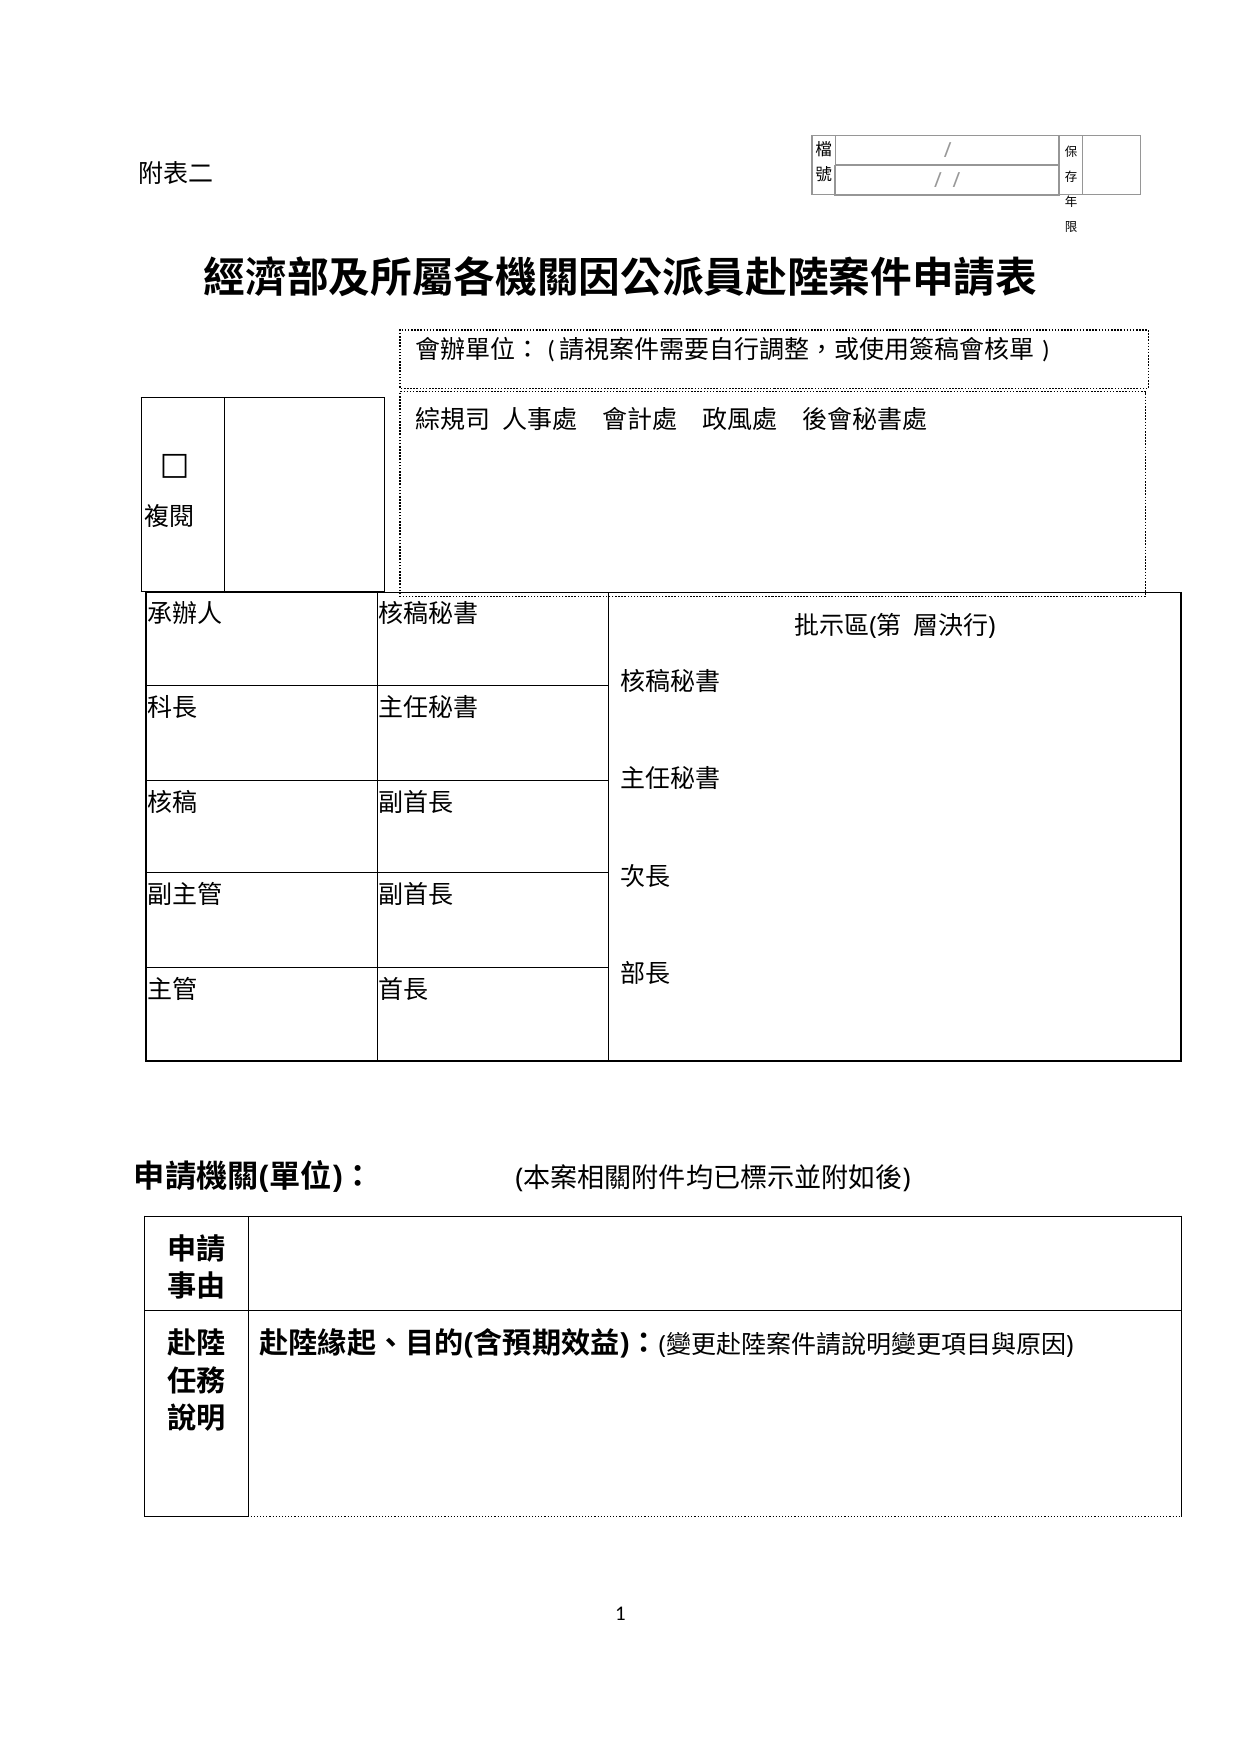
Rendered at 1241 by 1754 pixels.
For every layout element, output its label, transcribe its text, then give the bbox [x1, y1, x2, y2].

text 申請機關(單位)： (本案相關附件均已標示並附如後) [118, 1137, 1122, 1212]
table_cell 主任秘書 [378, 686, 608, 780]
table_header [249, 1217, 1181, 1310]
table_cell 赴陸任務說明 [145, 1311, 248, 1516]
table_cell 首長 [378, 968, 608, 1060]
table_header □ 複閱 [142, 398, 224, 591]
table_cell 副首長 [378, 873, 608, 967]
table_cell 副首長 [378, 781, 608, 872]
text 經濟部及所屬各機關因公派員赴陸案件申請表 [118, 125, 1122, 312]
table_header 批示區(第 層決行) 核稿秘書 主任秘書 次長 部長 [609, 593, 1180, 1060]
table_cell 核稿 [147, 781, 377, 872]
table_cell 赴陸緣起、目的(含預期效益)：(變更赴陸案件請說明變更項目與原因) [249, 1311, 1181, 1516]
table_cell 主管 [147, 968, 377, 1060]
table_header 承辦人 [147, 593, 377, 685]
table_header 核稿秘書 [378, 593, 608, 685]
text 附表二 [138, 153, 504, 189]
table_cell 副主管 [147, 873, 377, 967]
table_header [225, 398, 384, 591]
table_cell 科長 [147, 686, 377, 780]
table_header 申請事由 [145, 1217, 248, 1310]
